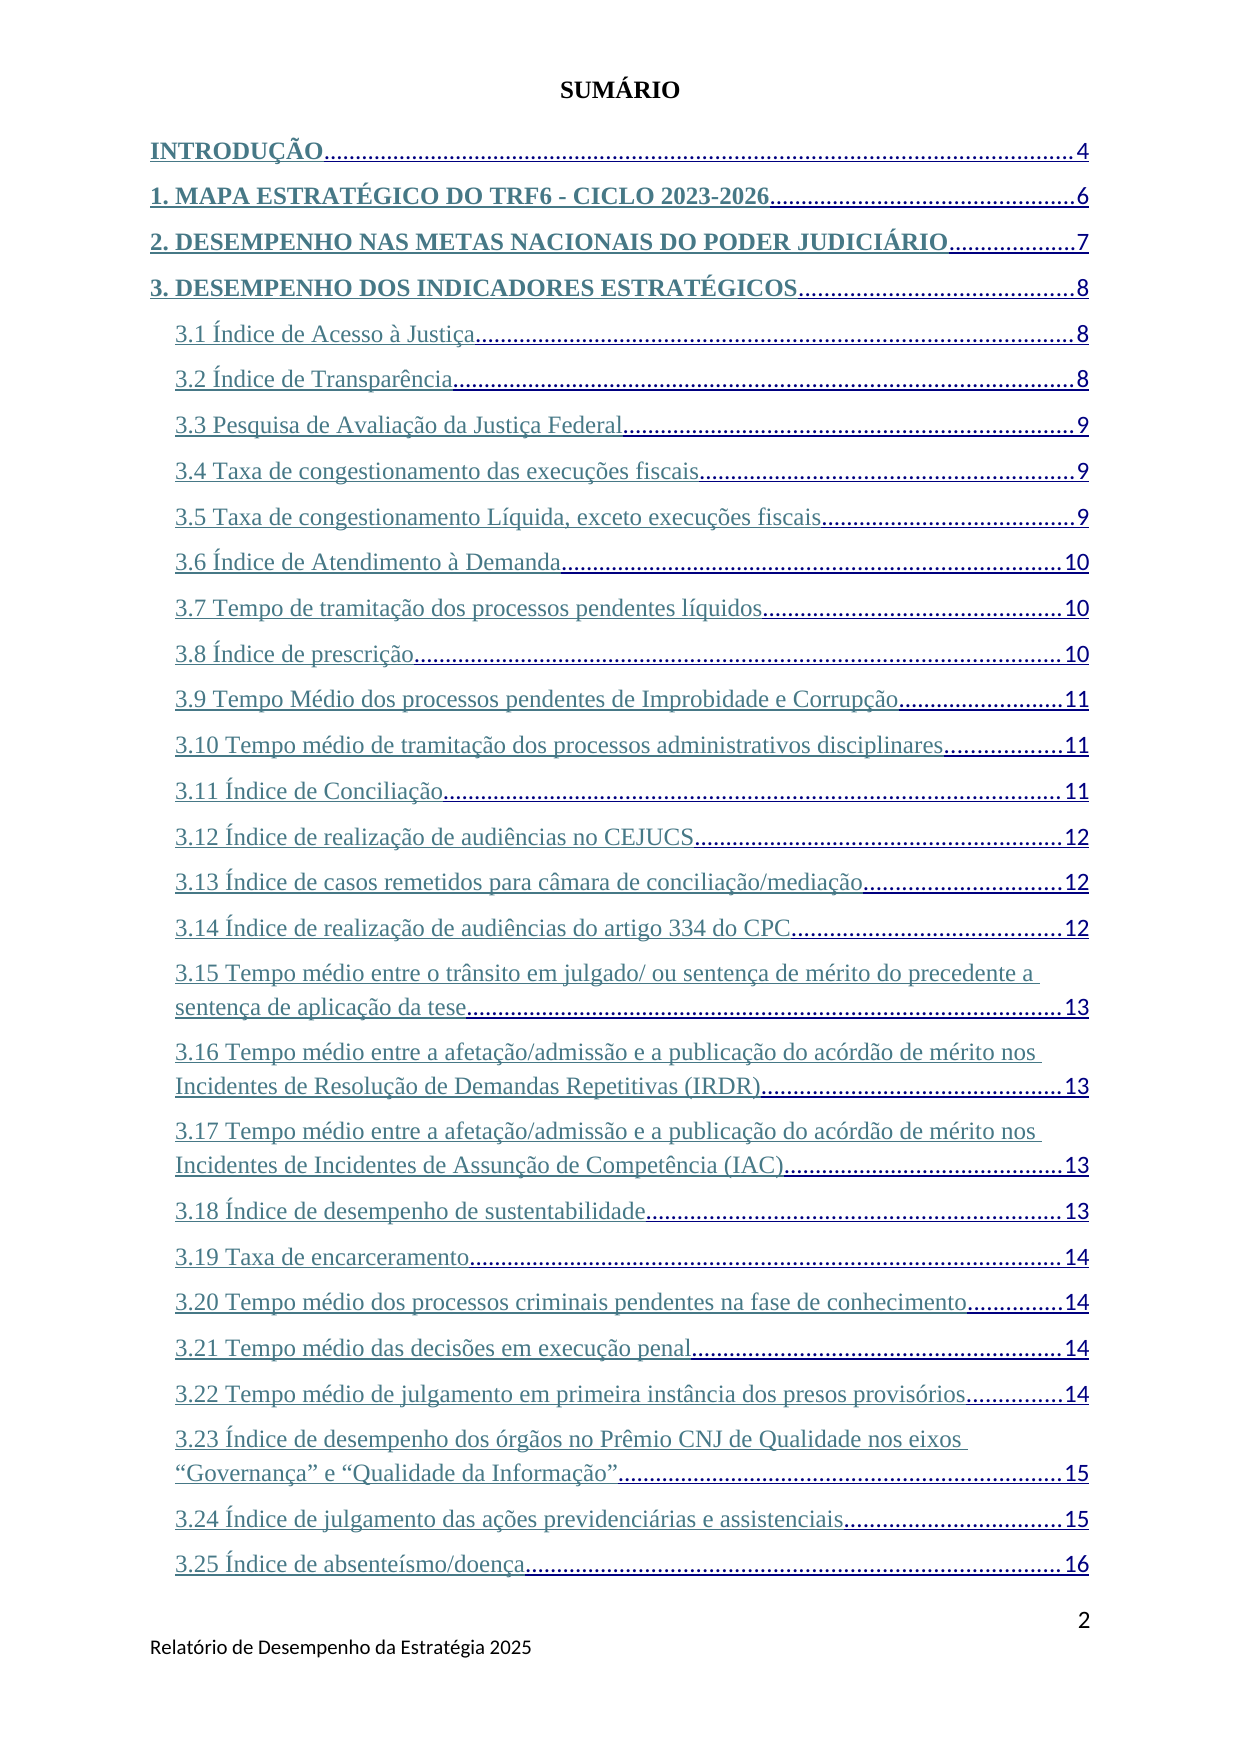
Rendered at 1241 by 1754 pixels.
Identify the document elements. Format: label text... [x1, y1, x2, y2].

text 3.23 Índice de desempenho dos órgãos no Prêmio CNJ de Qualidade nos eixos “Governança” e “Qualidade da Informação” 15 [175, 1424, 1090, 1488]
text INTRODUÇÃO 4 [150, 135, 1090, 165]
text 3. DESEMPENHO DOS INDICADORES ESTRATÉGICOS 8 [150, 272, 1090, 302]
text SUMÁRIO [150, 75, 1090, 104]
text 3.10 Tempo médio de tramitação dos processos administrativos disciplinares 11 [175, 729, 1090, 760]
text 3.9 Tempo Médio dos processos pendentes de Improbidade e Corrupção 11 [175, 683, 1090, 714]
text 3.8 Índice de prescrição 10 [175, 638, 1090, 668]
text 3.22 Tempo médio de julgamento em primeira instância dos presos provisórios 14 [175, 1378, 1090, 1408]
text 3.24 Índice de julgamento das ações previdenciárias e assistenciais 15 [175, 1503, 1090, 1533]
text 3.13 Índice de casos remetidos para câmara de conciliação/mediação 12 [175, 866, 1090, 897]
text 1. MAPA ESTRATÉGICO DO TRF6 - CICLO 2023-2026 6 [150, 181, 1090, 211]
text 2. DESEMPENHO NAS METAS NACIONAIS DO PODER JUDICIÁRIO 7 [150, 226, 1090, 257]
text 3.7 Tempo de tramitação dos processos pendentes líquidos 10 [175, 592, 1090, 623]
text 3.5 Taxa de congestionamento Líquida, exceto execuções fiscais 9 [175, 501, 1090, 531]
text 3.18 Índice de desempenho de sustentabilidade 13 [175, 1195, 1090, 1226]
text 3.3 Pesquisa de Avaliação da Justiça Federal 9 [175, 409, 1090, 440]
text 3.15 Tempo médio entre o trânsito em julgado/ ou sentença de mérito do precedente a sentença de aplicação da tese 13 [175, 958, 1090, 1022]
text 3.16 Tempo médio entre a afetação/admissão e a publicação do acórdão de mérito nos Incidentes de Resolução de Demandas Repetitivas (IRDR) 13 [175, 1037, 1090, 1101]
text 3.14 Índice de realização de audiências do artigo 334 do CPC 12 [175, 912, 1090, 943]
text 3.4 Taxa de congestionamento das execuções fiscais 9 [175, 455, 1090, 485]
text 3.2 Índice de Transparência 8 [175, 363, 1090, 394]
text 3.11 Índice de Conciliação 11 [175, 775, 1090, 806]
text 3.1 Índice de Acesso à Justiça 8 [175, 318, 1090, 348]
text 3.20 Tempo médio dos processos criminais pendentes na fase de conhecimento 14 [175, 1287, 1090, 1317]
text 3.25 Índice de absenteísmo/doença 16 [175, 1548, 1090, 1579]
text 3.17 Tempo médio entre a afetação/admissão e a publicação do acórdão de mérito nos Incidentes de Incidentes de Assunção de Competência (IAC) 13 [175, 1116, 1090, 1180]
text 3.12 Índice de realização de audiências no CEJUCS 12 [175, 821, 1090, 851]
text 3.6 Índice de Atendimento à Demanda 10 [175, 546, 1090, 577]
text 3.19 Taxa de encarceramento 14 [175, 1241, 1090, 1271]
text 3.21 Tempo médio das decisões em execução penal 14 [175, 1332, 1090, 1363]
